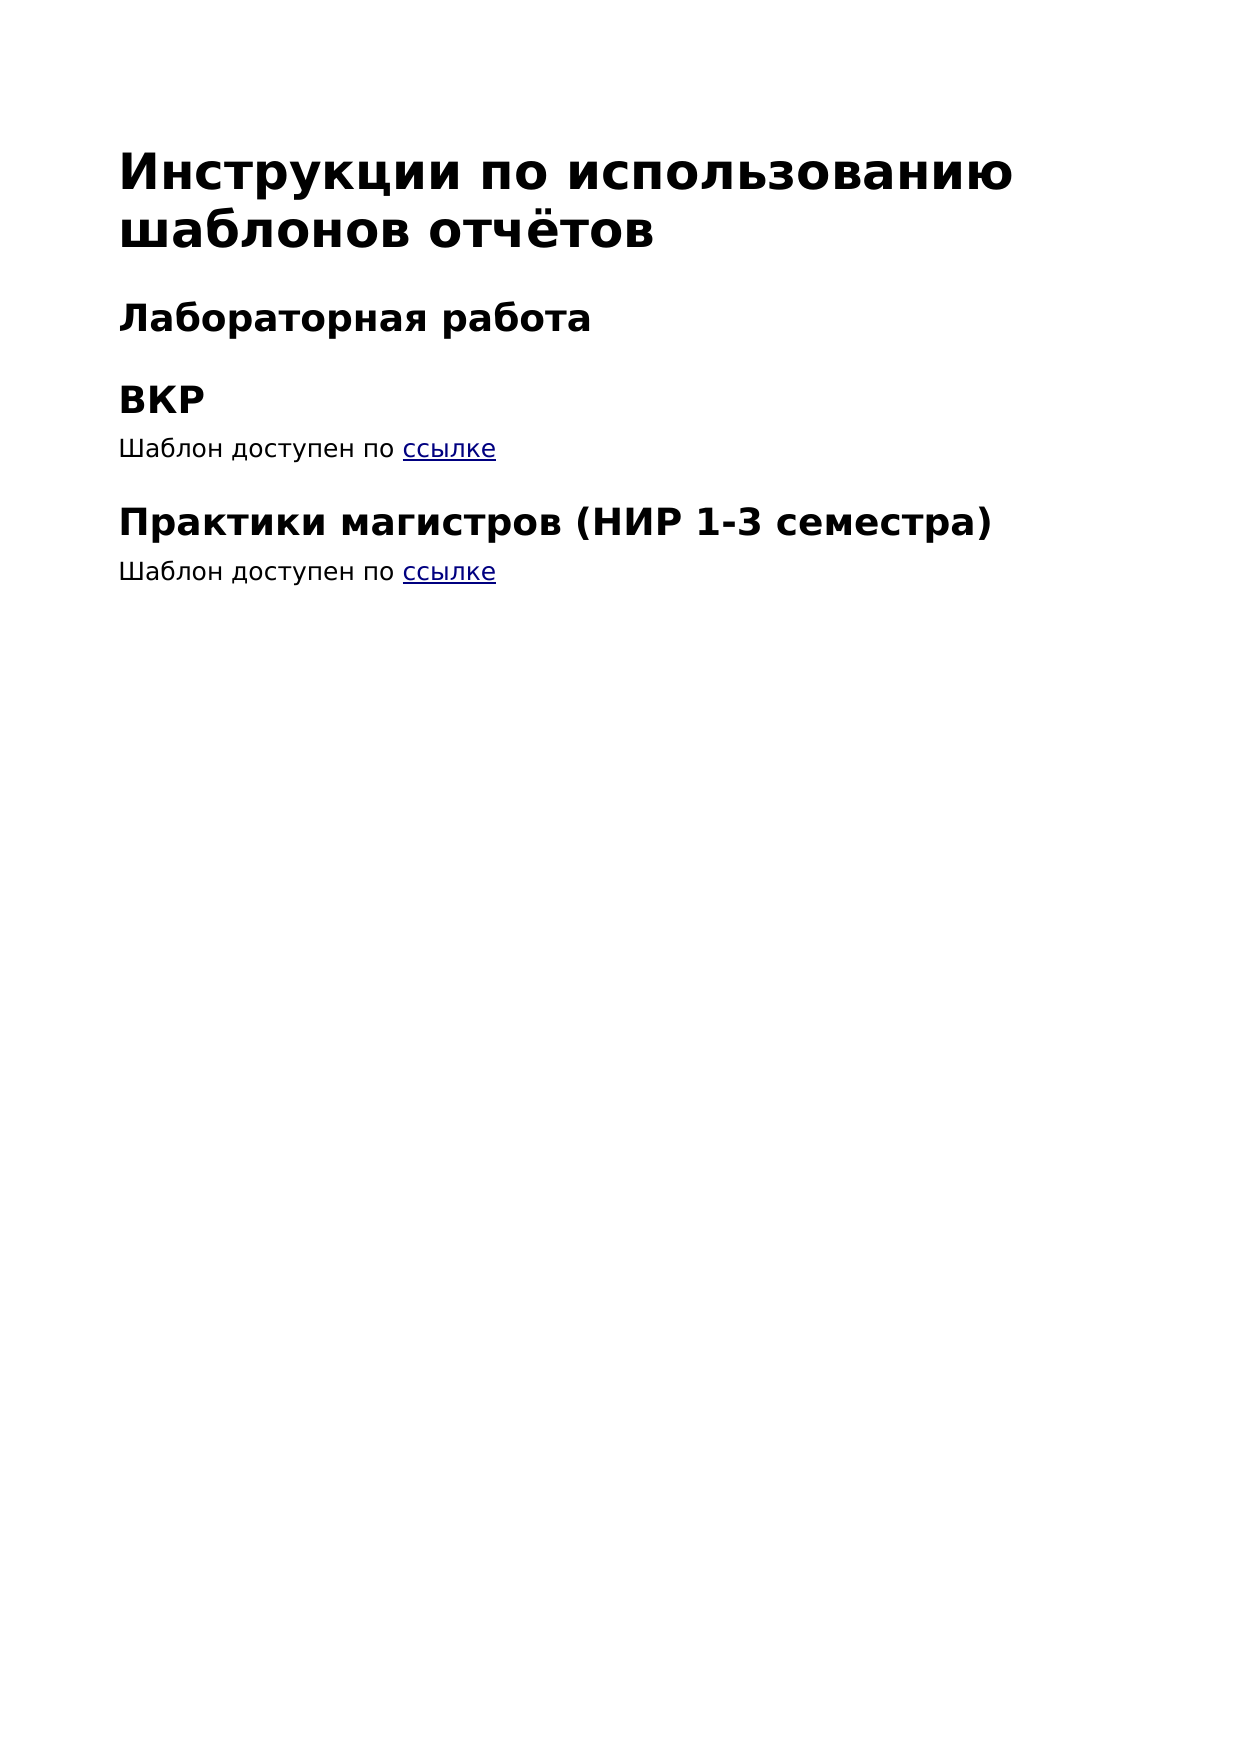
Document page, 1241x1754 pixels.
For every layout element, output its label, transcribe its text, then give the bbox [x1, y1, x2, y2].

subtitle Инструкции по использованию шаблонов отчётов [118, 143, 1122, 259]
text Шаблон доступен по ссылке [118, 557, 1122, 586]
subtitle Лабораторная работа [118, 297, 1122, 341]
subtitle Практики магистров (НИР 1-3 семестра) [118, 501, 1122, 545]
subtitle ВКР [118, 378, 1122, 422]
text Шаблон доступен по ссылке [118, 434, 1122, 463]
